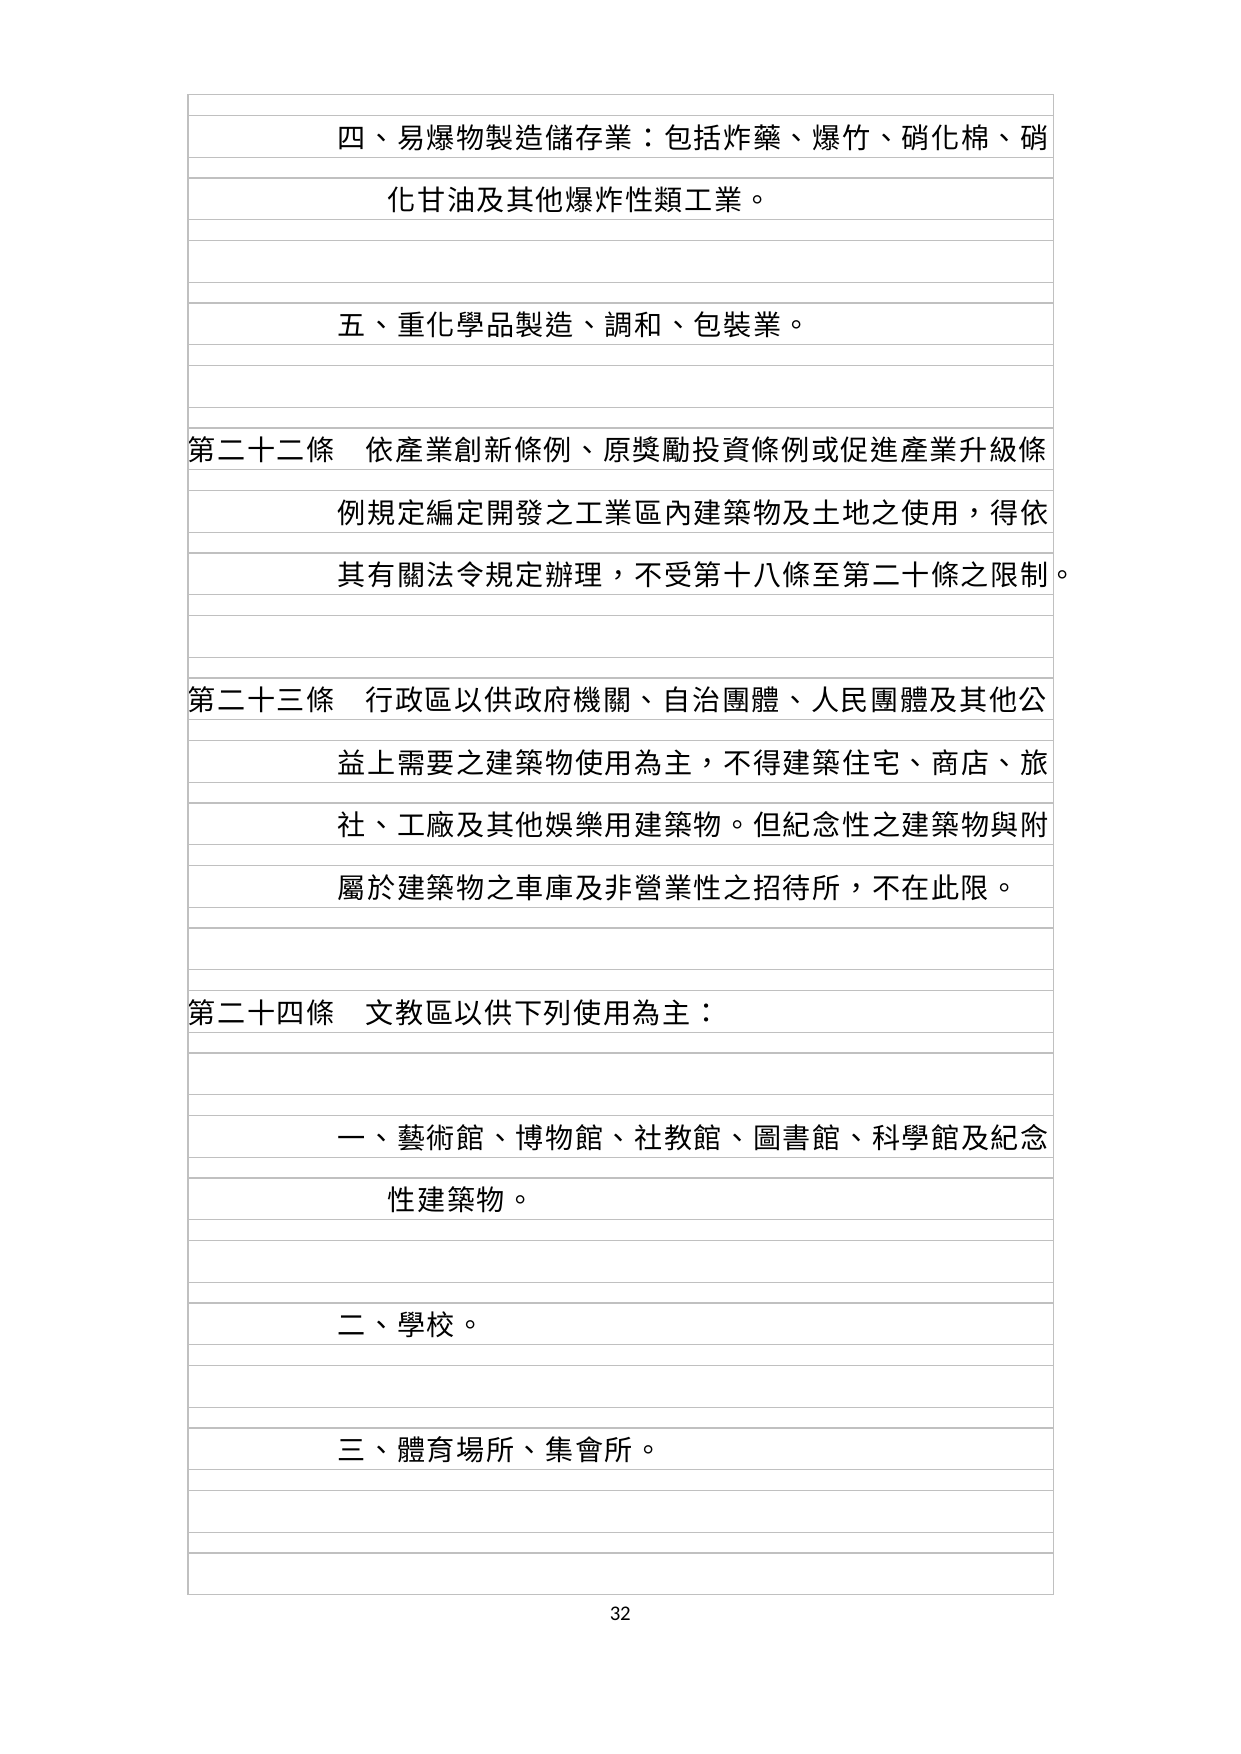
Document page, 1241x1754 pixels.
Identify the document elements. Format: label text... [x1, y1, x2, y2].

text 五、重化學品製造、調和、包裝業。 [337, 304, 1053, 344]
text 第二十二條 依產業創新條例、原獎勵投資條例或促進產業升級條例規定編定開發之工業區內建築物及土地之使用，得依其有關法令規定辦理，不受第十八條至第二十條之限制。 [189, 408, 1053, 427]
text [337, 158, 1053, 177]
text 第二十四條 文教區以供下列使用為主： [189, 991, 1053, 1032]
text 屬於建築物之車庫及非營業性之招待所，不在此限。 [189, 866, 1053, 907]
text 第二十二條 依產業創新條例、原獎勵投資條例或促進產業升級條例規定編定開發之工業區內建築物及土地之使用，得依其有關法令規定辦理，不受第十八條至第二十條之限制。 [189, 491, 1053, 532]
text 三、體育場所、集會所。 [337, 1429, 1053, 1469]
text [337, 95, 1053, 115]
text 一、藝術館、博物館、社教館、圖書館、科學館及紀念 [337, 1116, 1053, 1157]
text [337, 1408, 1053, 1427]
text [189, 970, 1053, 990]
text [337, 1095, 1053, 1115]
text 第二十二條 依產業創新條例、原獎勵投資條例或促進產業升級條例規定編定開發之工業區內建築物及土地之使用，得依其有關法令規定辦理，不受第十八條至第二十條之限制。 [189, 533, 1053, 552]
text [337, 1283, 1053, 1302]
text 化甘油及其他爆炸性類工業。 [337, 179, 1053, 219]
text 第二十三條 行政區以供政府機關、自治團體、人民團體及其他公 [189, 679, 1053, 719]
text 第二十二條 依產業創新條例、原獎勵投資條例或促進產業升級條例規定編定開發之工業區內建築物及土地之使用，得依其有關法令規定辦理，不受第十八條至第二十條之限制。 [189, 429, 1053, 469]
text [337, 1158, 1053, 1177]
text 四、易爆物製造儲存業：包括炸藥、爆竹、硝化棉、硝 [337, 116, 1053, 157]
text [189, 658, 1053, 677]
text [337, 283, 1053, 302]
text 二、學校。 [337, 1304, 1053, 1344]
text [189, 845, 1053, 865]
text [189, 720, 1053, 740]
text 第二十二條 依產業創新條例、原獎勵投資條例或促進產業升級條例規定編定開發之工業區內建築物及土地之使用，得依其有關法令規定辦理，不受第十八條至第二十條之限制。 [189, 470, 1053, 490]
text 性建築物。 [337, 1179, 1053, 1219]
text [189, 783, 1053, 802]
text 益上需要之建築物使用為主，不得建築住宅、商店、旅 [189, 741, 1053, 782]
text 第二十二條 依產業創新條例、原獎勵投資條例或促進產業升級條例規定編定開發之工業區內建築物及土地之使用，得依其有關法令規定辦理，不受第十八條至第二十條之限制。 [189, 554, 1053, 594]
text 社、工廠及其他娛樂用建築物。但紀念性之建築物與附 [189, 804, 1053, 844]
